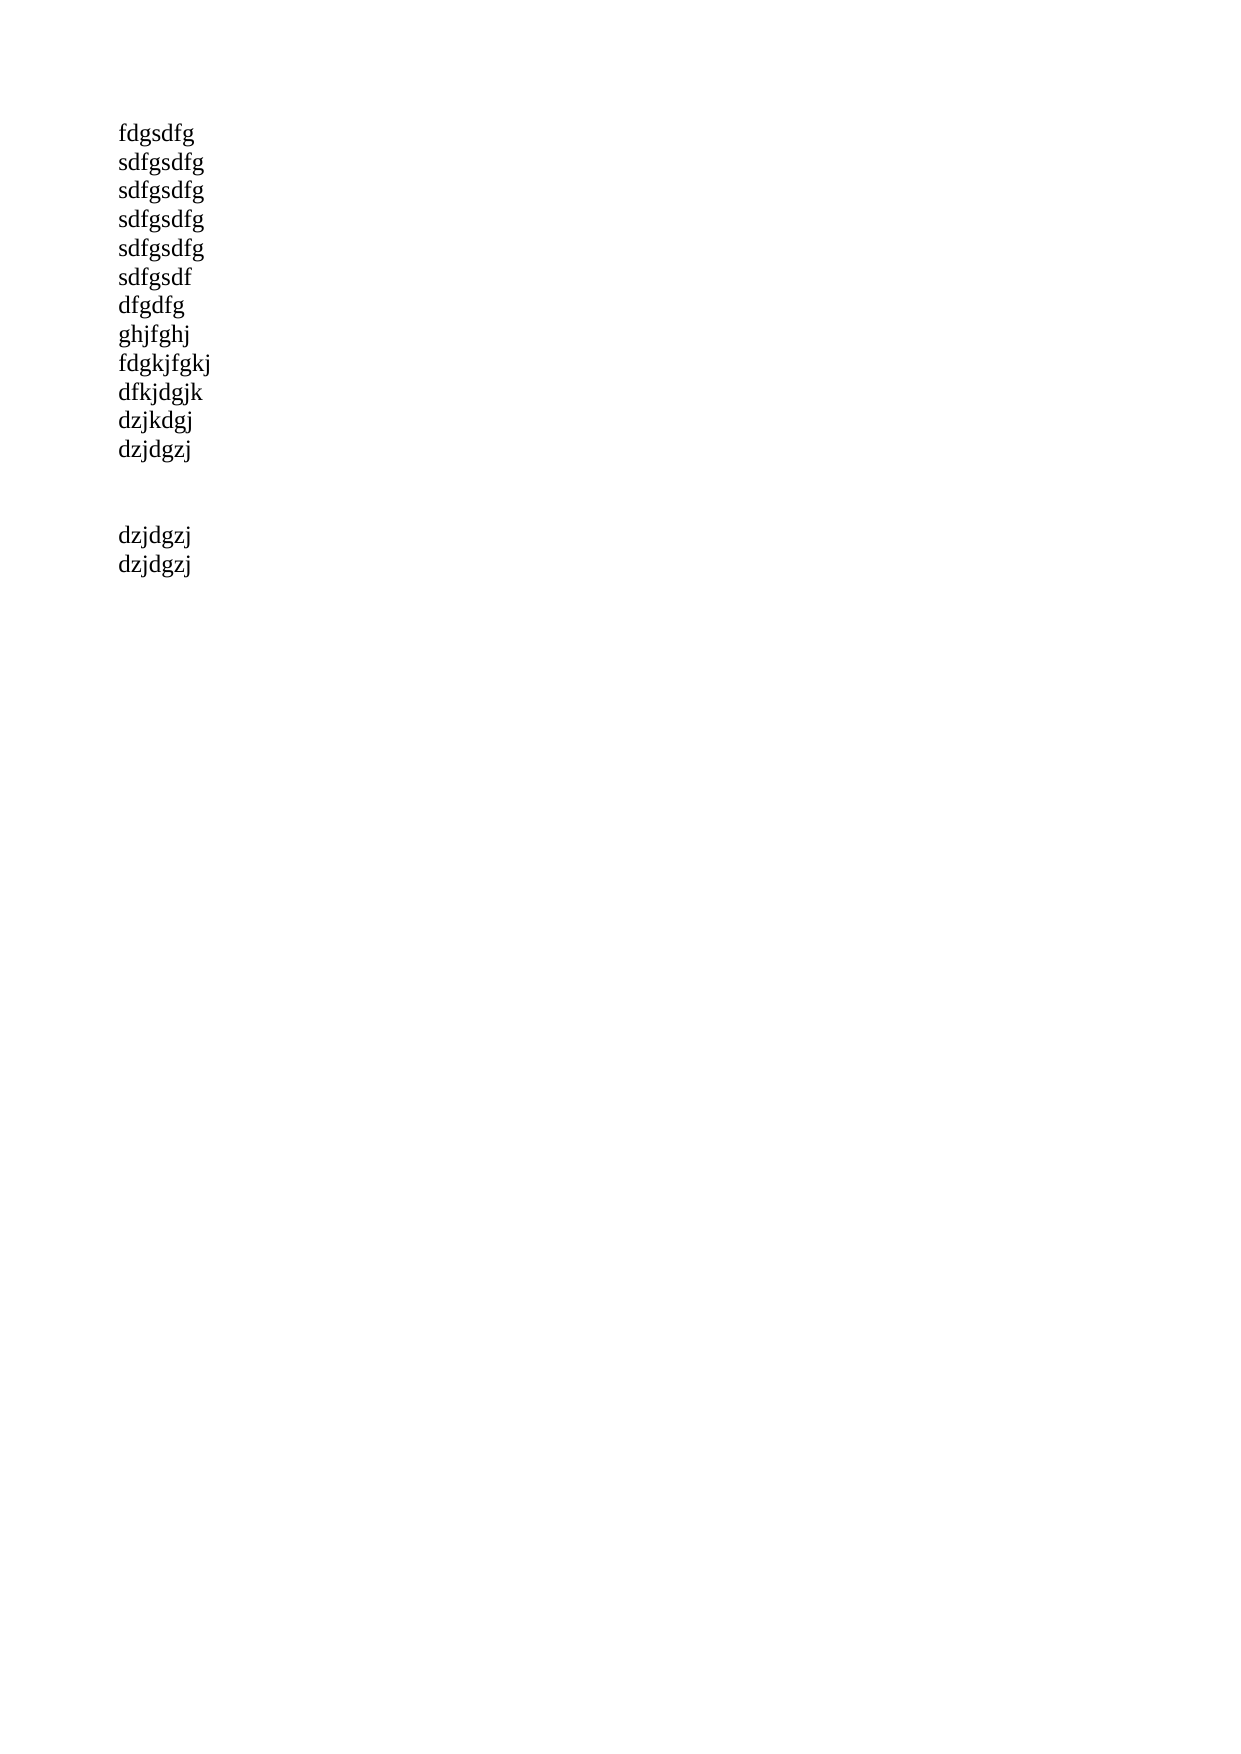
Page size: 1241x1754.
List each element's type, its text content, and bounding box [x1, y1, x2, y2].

text sdfgsdfg [118, 233, 1122, 262]
text sdfgsdfg [118, 176, 1122, 204]
text dzjkdgj dzjdgzj [118, 406, 1122, 463]
text fdgkjfgkj [118, 348, 1122, 377]
text fdgsdfg [118, 118, 1122, 147]
text sdfgsdf [118, 262, 1122, 291]
text sdfgsdfg [118, 147, 1122, 176]
text dfkjdgjk [118, 377, 1122, 406]
text sdfgsdfg [118, 204, 1122, 233]
text dzjdgzj [118, 549, 1122, 578]
text dzjdgzj [118, 521, 1122, 549]
text dfgdfg ghjfghj [118, 291, 1122, 348]
